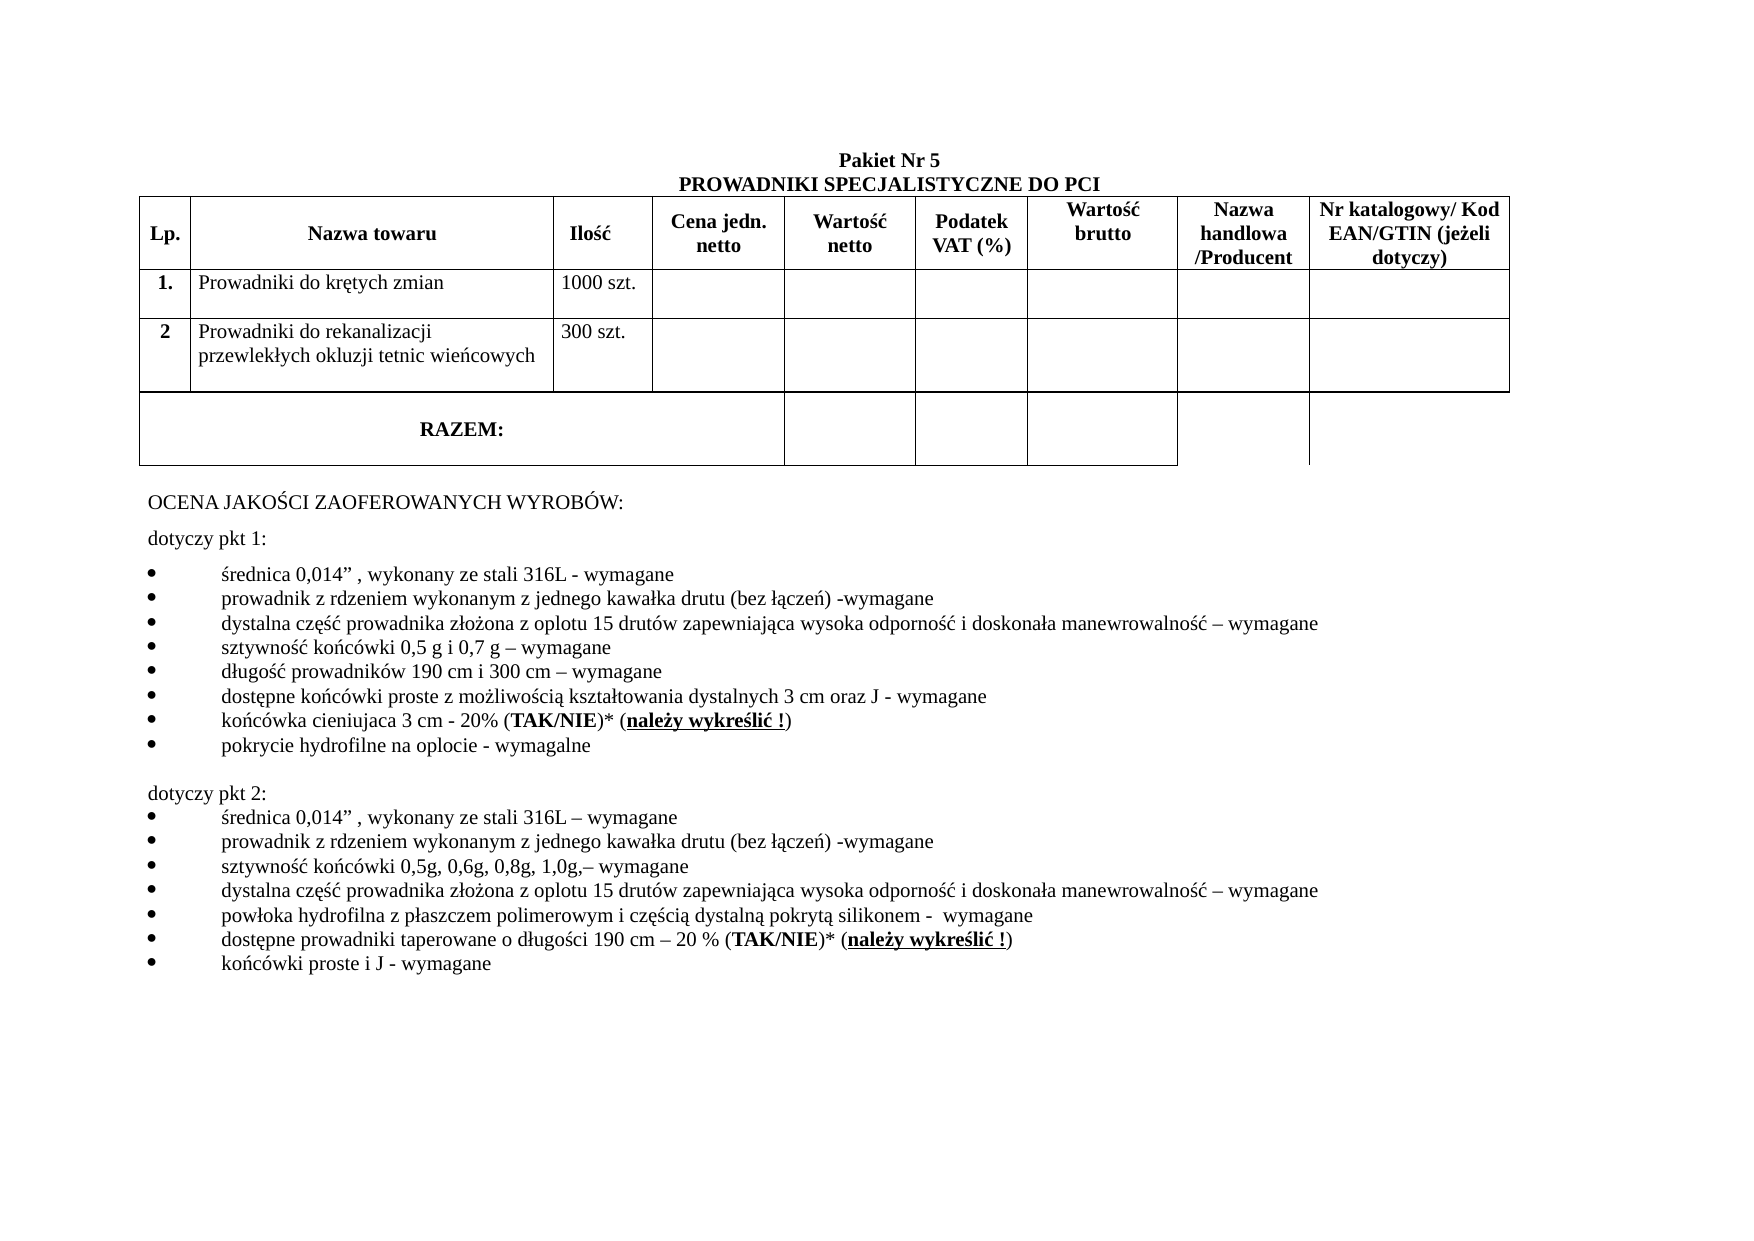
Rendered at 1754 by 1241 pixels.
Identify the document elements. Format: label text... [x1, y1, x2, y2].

list długość prowadników 190 cm i 300 cm – wymagane [148, 659, 1631, 684]
table_header Wartość brutto [1028, 197, 1177, 269]
subtitle PROWADNIKI SPECJALISTYCZNE DO PCI [148, 172, 1631, 196]
table_cell [1310, 319, 1509, 391]
table_cell [916, 270, 1027, 318]
table_cell [653, 319, 784, 391]
table_cell [1178, 270, 1309, 318]
table_header Wartość netto [785, 197, 915, 269]
table_cell [785, 270, 915, 318]
list końcówki proste i J - wymagane [148, 951, 1631, 976]
table_cell RAZEM: [140, 393, 784, 465]
list średnica 0,014” , wykonany ze stali 316L - wymagane [148, 562, 1631, 586]
list prowadnik z rdzeniem wykonanym z jednego kawałka drutu (bez łączeń) -wymagane [148, 586, 1631, 611]
table_cell [785, 393, 915, 465]
table_cell [785, 319, 915, 391]
table_cell [1178, 319, 1309, 391]
table_cell [916, 319, 1027, 391]
table_cell [1310, 270, 1509, 318]
list sztywność końcówki 0,5 g i 0,7 g – wymagane [148, 635, 1631, 659]
list dystalna część prowadnika złożona z oplotu 15 drutów zapewniająca wysoka odporność i doskonała manewrowalność – wymagane [148, 878, 1631, 902]
list sztywność końcówki 0,5g, 0,6g, 0,8g, 1,0g,– wymagane [148, 854, 1631, 878]
table_header Nazwa towaru [191, 197, 553, 269]
subtitle Pakiet Nr 5 [148, 148, 1631, 172]
table_cell [1028, 319, 1177, 391]
table_header Nazwa handlowa /Producent [1178, 197, 1309, 269]
table_cell 1. [140, 270, 190, 318]
table_cell [1028, 270, 1177, 318]
list dystalna część prowadnika złożona z oplotu 15 drutów zapewniająca wysoka odporność i doskonała manewrowalność – wymagane [148, 611, 1631, 635]
list końcówka cieniujaca 3 cm - 20% (TAK/NIE)* (należy wykreślić !) [148, 708, 1631, 732]
table_cell Prowadniki do rekanalizacji przewlekłych okluzji tetnic wieńcowych [191, 319, 553, 391]
text dotyczy pkt 1: [148, 526, 1631, 550]
list prowadnik z rdzeniem wykonanym z jednego kawałka drutu (bez łączeń) -wymagane [148, 829, 1631, 854]
text OCENA JAKOŚCI ZAOFEROWANYCH WYROBÓW: [148, 490, 1631, 514]
table_cell 1000 szt. [554, 270, 652, 318]
table_header Lp. [140, 197, 190, 269]
table_cell 300 szt. [554, 319, 652, 391]
table_header Nr katalogowy/ Kod EAN/GTIN (jeżeli dotyczy) [1310, 197, 1509, 269]
list średnica 0,014” , wykonany ze stali 316L – wymagane [148, 805, 1631, 829]
table_cell [1028, 393, 1177, 465]
list pokrycie hydrofilne na oplocie - wymagalne [148, 732, 1631, 757]
text dotyczy pkt 2: [148, 781, 1631, 805]
table_cell [916, 393, 1027, 465]
table_cell Prowadniki do krętych zmian [191, 270, 553, 318]
list dostępne prowadniki taperowane o długości 190 cm – 20 % (TAK/NIE)* (należy wykreślić !) [148, 927, 1631, 951]
table_header Cena jedn. netto [653, 197, 784, 269]
table_cell [653, 270, 784, 318]
list powłoka hydrofilna z płaszczem polimerowym i częścią dystalną pokrytą silikonem - wymagane [148, 902, 1631, 927]
table_header Podatek VAT (%) [916, 197, 1027, 269]
table_cell [1178, 393, 1309, 465]
table_cell [1310, 393, 1510, 465]
table_header Ilość [554, 197, 652, 269]
list dostępne końcówki proste z możliwością kształtowania dystalnych 3 cm oraz J - wymagane [148, 684, 1631, 708]
table_cell 2 [140, 319, 190, 391]
